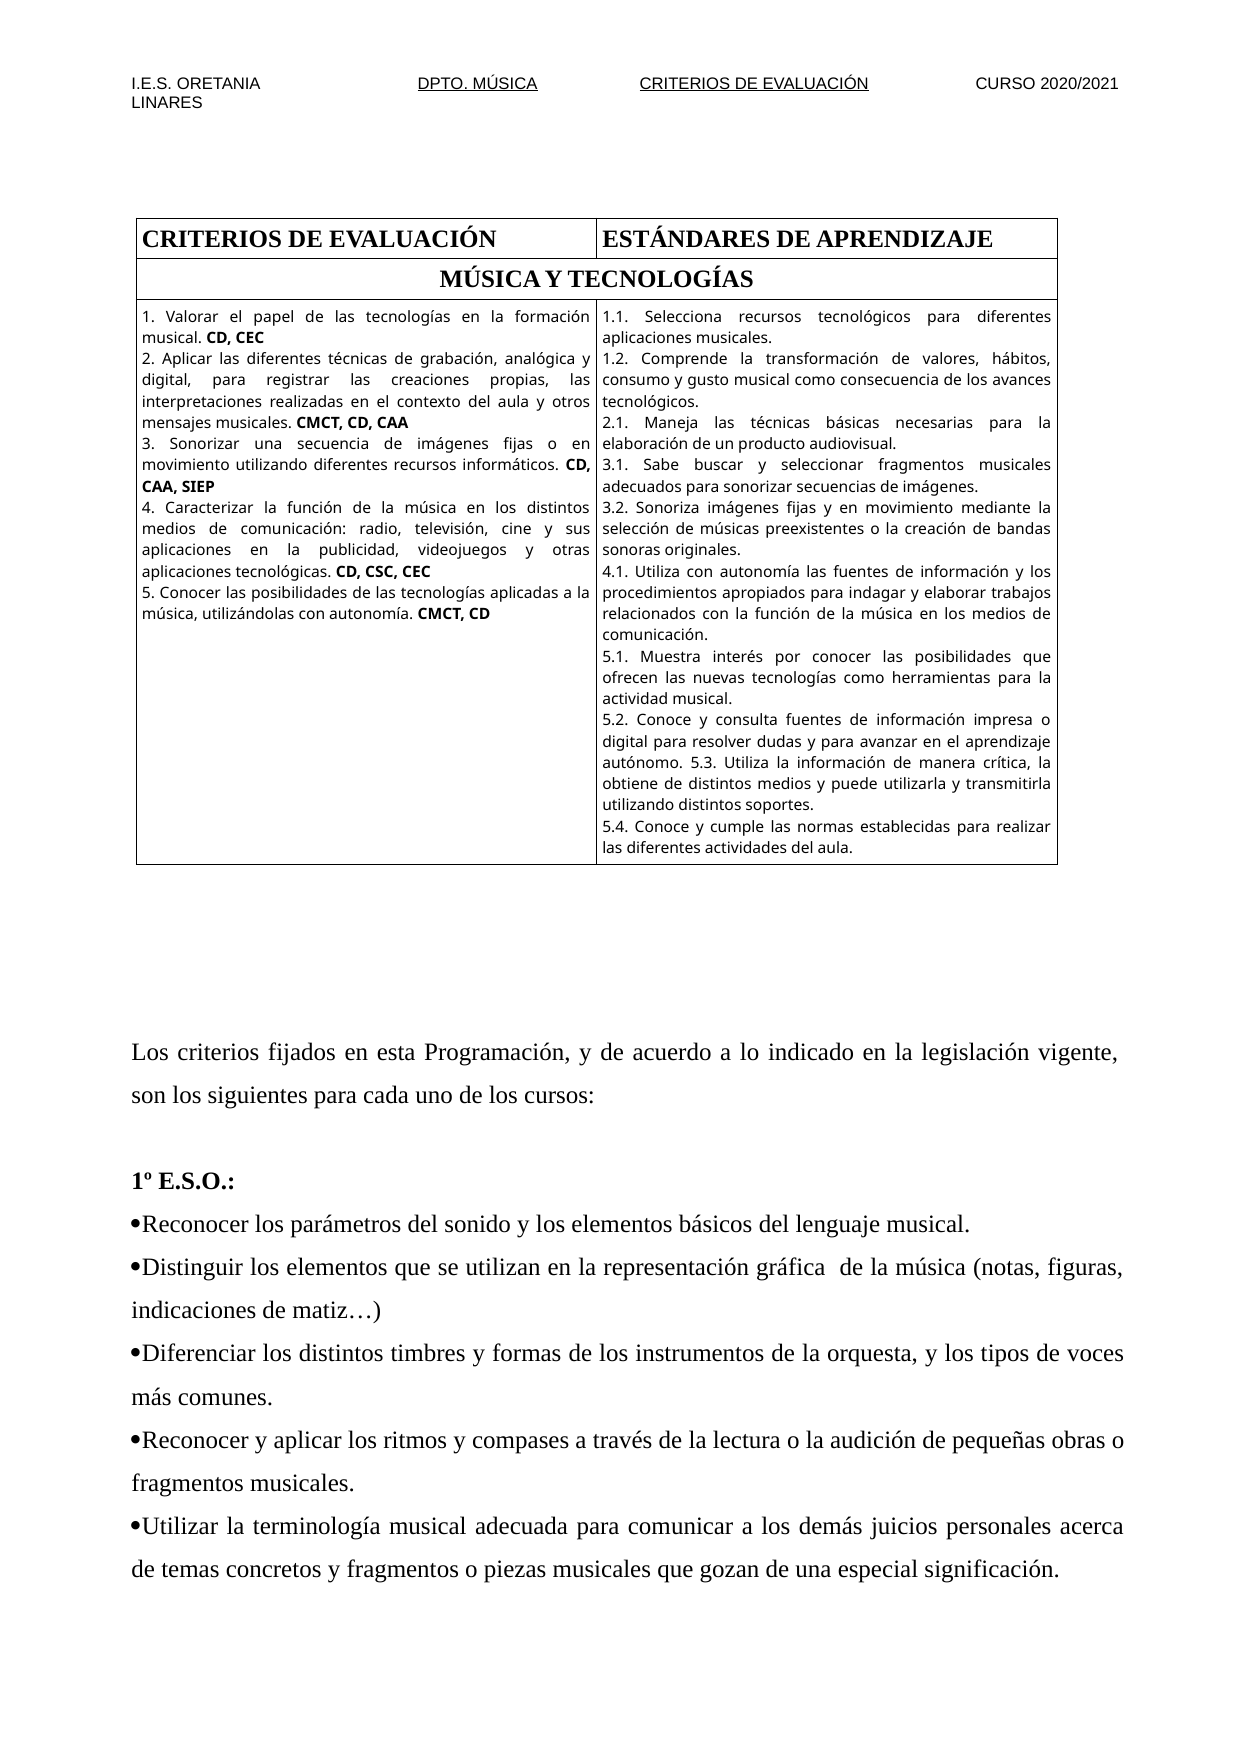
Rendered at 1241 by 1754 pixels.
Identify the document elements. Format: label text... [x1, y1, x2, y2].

list Reconocer y aplicar los ritmos y compases a través de la lectura o la audición de pequeñas obras o fragmentos musicales. [131, 1425, 1125, 1497]
table_cell MÚSICA Y TECNOLOGÍAS [137, 259, 1057, 299]
list Utilizar la terminología musical adecuada para comunicar a los demás juicios personales acerca de temas concretos y fragmentos o piezas musicales que gozan de una especial significación. [131, 1511, 1125, 1583]
table_cell 1. Valorar el papel de las tecnologías en la formación musical. CD, CEC 2. Aplicar las diferentes técnicas de grabación, analógica y digital, para registrar las creaciones propias, las interpretaciones realizadas en el contexto del aula y otros mensajes musicales. CMCT, CD, CAA 3. Sonorizar una secuencia de imágenes fijas o en movimiento utilizando diferentes recursos informáticos. CD, CAA, SIEP 4. Caracterizar la función de la música en los distintos medios de comunicación: radio, televisión, cine y sus aplicaciones en la publicidad, videojuegos y otras aplicaciones tecnológicas. CD, CSC, CEC 5. Conocer las posibilidades de las tecnologías aplicadas a la música, utilizándolas con autonomía. CMCT, CD [137, 300, 596, 863]
list Reconocer los parámetros del sonido y los elementos básicos del lenguaje musical. [131, 1209, 1125, 1238]
table_header CRITERIOS DE EVALUACIÓN [137, 219, 596, 258]
text 1º E.S.O.: [131, 1166, 1125, 1195]
list Distinguir los elementos que se utilizan en la representación gráfica de la música (notas, figuras, indicaciones de matiz…) [131, 1252, 1125, 1324]
text Los criterios fijados en esta Programación, y de acuerdo a lo indicado en la legislación vigente, son los siguientes para cada uno de los cursos: [131, 1037, 1120, 1108]
table_cell 1.1. Selecciona recursos tecnológicos para diferentes aplicaciones musicales. 1.2. Comprende la transformación de valores, hábitos, consumo y gusto musical como consecuencia de los avances tecnológicos. 2.1. Maneja las técnicas básicas necesarias para la elaboración de un producto audiovisual. 3.1. Sabe buscar y seleccionar fragmentos musicales adecuados para sonorizar secuencias de imágenes. 3.2. Sonoriza imágenes fijas y en movimiento mediante la selección de músicas preexistentes o la creación de bandas sonoras originales. 4.1. Utiliza con autonomía las fuentes de información y los procedimientos apropiados para indagar y elaborar trabajos relacionados con la función de la música en los medios de comunicación. 5.1. Muestra interés por conocer las posibilidades que ofrecen las nuevas tecnologías como herramientas para la actividad musical. 5.2. Conoce y consulta fuentes de información impresa o digital para resolver dudas y para avanzar en el aprendizaje autónomo. 5.3. Utiliza la información de manera crítica, la obtiene de distintos medios y puede utilizarla y transmitirla utilizando distintos soportes. 5.4. Conoce y cumple las normas establecidas para realizar las diferentes actividades del aula. [597, 300, 1057, 863]
table_header ESTÁNDARES DE APRENDIZAJE [597, 219, 1057, 258]
list Diferenciar los distintos timbres y formas de los instrumentos de la orquesta, y los tipos de voces más comunes. [131, 1338, 1125, 1410]
